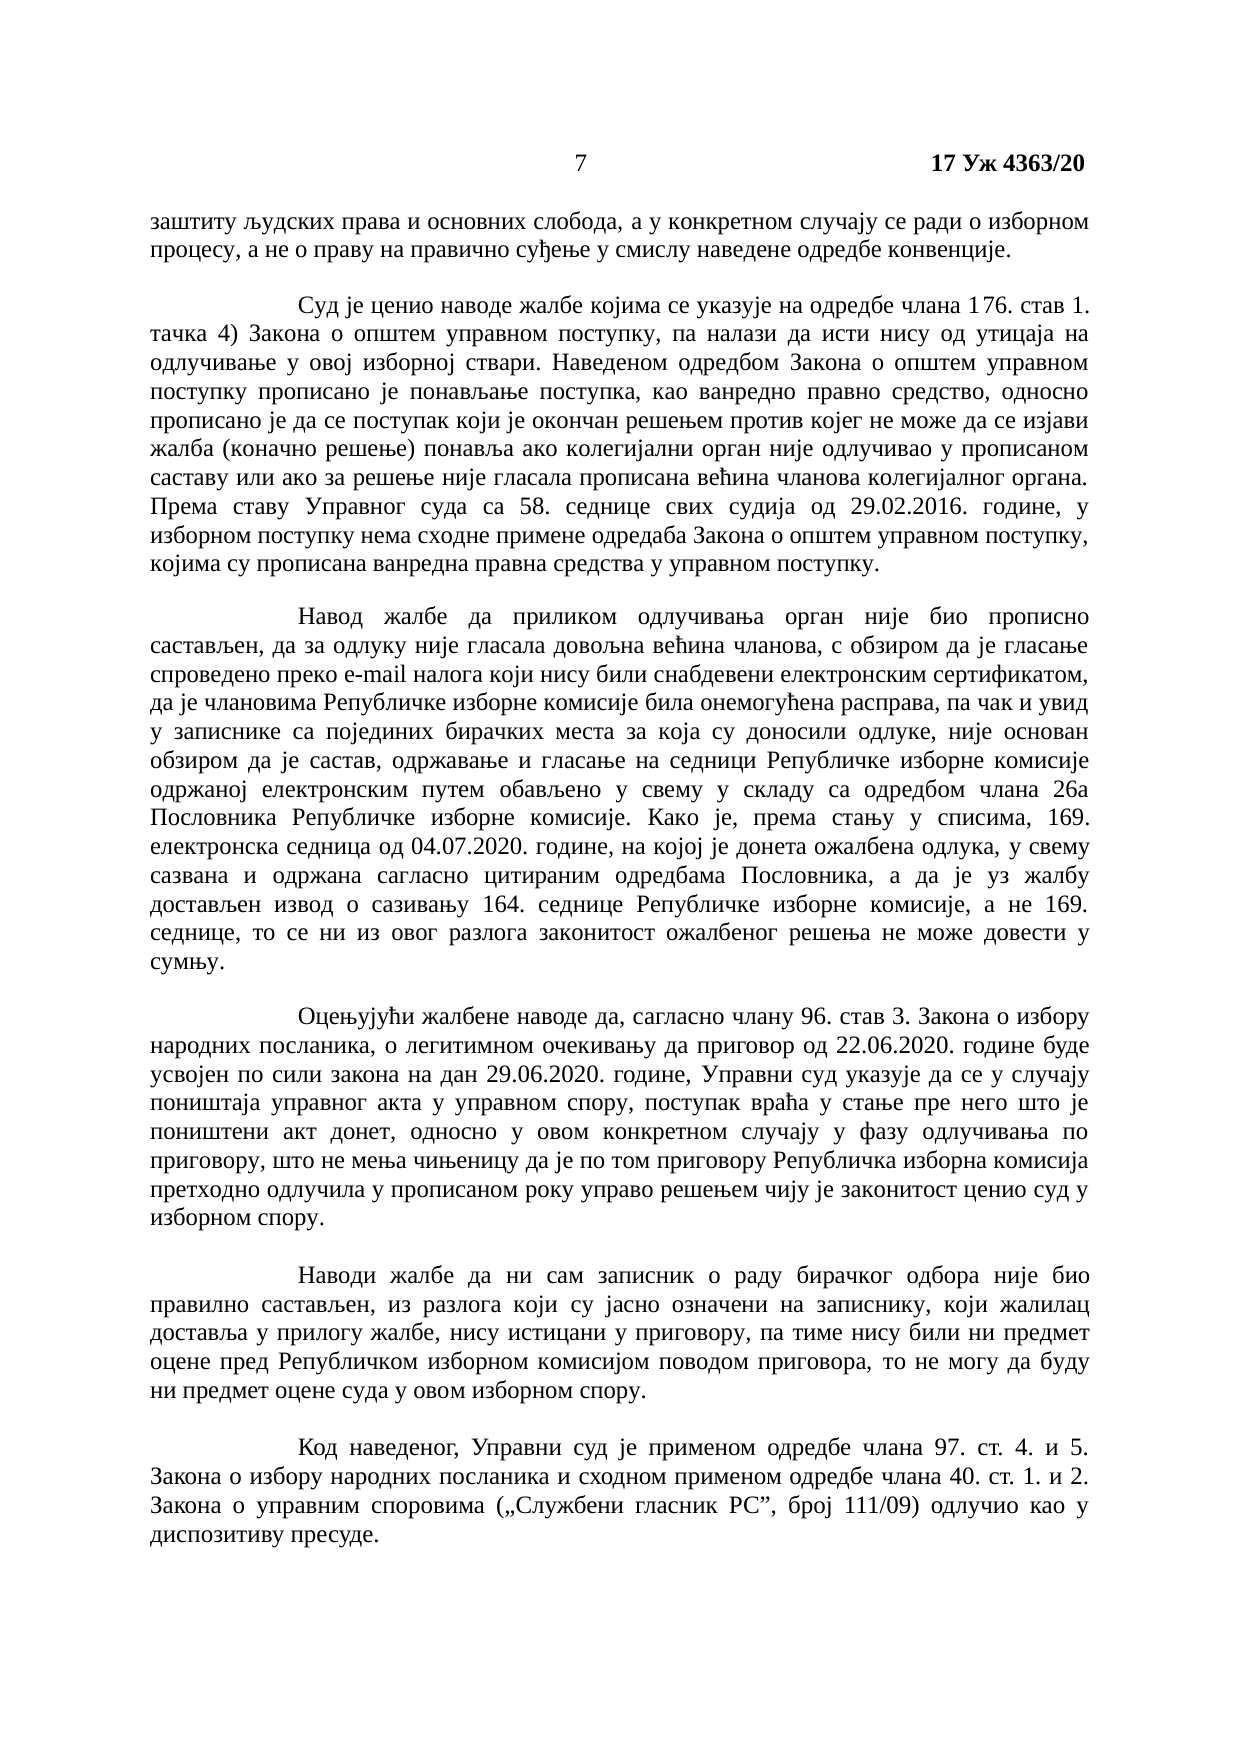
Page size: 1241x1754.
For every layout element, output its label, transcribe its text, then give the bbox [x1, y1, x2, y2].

text заштиту људских права и основних слобода, а у конкретном случају се ради о изборном процесу, а не о праву на правично суђење у смислу наведене одредбе конвенције. [150, 206, 1090, 263]
text Оцењујући жалбене наводе да, сагласно члану 96. став 3. Закона о избору народних посланика, о легитимном очекивању да приговор од 22.06.2020. године буде усвојен по сили закона на дан 29.06.2020. године, Управни суд указује да се у случају поништаја управног акта у управном спору, поступак враћа у стање пре него што је поништени акт донет, односно у овом конкретном случају у фазу одлучивања по приговору, што не мења чињеницу да је по том приговору Републичка изборна комисија претходно одлучила у прописаном року управо решењем чију је законитост ценио суд у изборном спору. [150, 1001, 1090, 1231]
text Наводи жалбе да ни сам записник о раду бирачког одбора није био правилно састављен, из разлога који су јасно означени на записнику, који жалилац доставља у прилогу жалбе, нису истицани у приговору, па тиме нису били ни предмет оцене пред Републичком изборном комисијом поводом приговора, то не могу да буду ни предмет оцене суда у овом изборном спору. [150, 1260, 1090, 1404]
text Код наведеног, Управни суд је применом одредбе члана 97. ст. 4. и 5. Закона о избору народних посланика и сходном применом одредбе члана 40. ст. 1. и 2. Закона о управним споровима („Службени гласник РС”, број 111/09) одлучио као у диспозитиву пресуде. [150, 1432, 1090, 1547]
text Навод жалбе да приликом одлучивања орган није био прописно састављен, да за одлуку није гласала довољна већина чланова, с обзиром да је гласање спроведено преко e-mail налога који нису били снабдевени електронским сертификатом, да је члановима Републичке изборне комисије била онемогућена расправа, па чак и увид у записнике са појединих бирачких места за која су доносили одлуке, није основан обзиром да је састав, одржавање и гласање на седници Републичке изборне комисије одржаној електронским путем обављено у свему у складу са одредбом члана 26а Пословника Републичке изборне комисије. Како је, према стању у списима, 169. електронска седница од 04.07.2020. године, на којој је донета ожалбена одлука, у свему сазвана и одржана сагласно цитираним одредбама Пословника, а да је уз жалбу достављен извод о сазивању 164. седнице Републичке изборне комисије, а не 169. седнице, то се ни из овог разлога законитост ожалбеног решења не може довести у сумњу. [150, 601, 1090, 975]
text Суд је ценио наводе жалбе којима се указује на одредбе члана 176. став 1. тачка 4) Закона о општем управном поступку, па налази да исти нису од утицаја на одлучивање у овој изборној ствари. Наведеном одредбом Закона о општем управном поступку прописано је понављање поступка, као ванредно правно средство, односно прописано је да се поступак који је окончан решењем против којег не може да се изјави жалба (коначно решење) понавља ако колегијални орган није одлучивао у прописаном саставу или ако за решење није гласала прописана већина чланова колегијалног органа. Према ставу Управног суда са 58. седнице свих судија од 29.02.2016. године, у изборном поступку нема сходне примене одредаба Закона о општем управном поступку, којима су прописана ванредна правна средства у управном поступку. [150, 290, 1090, 577]
